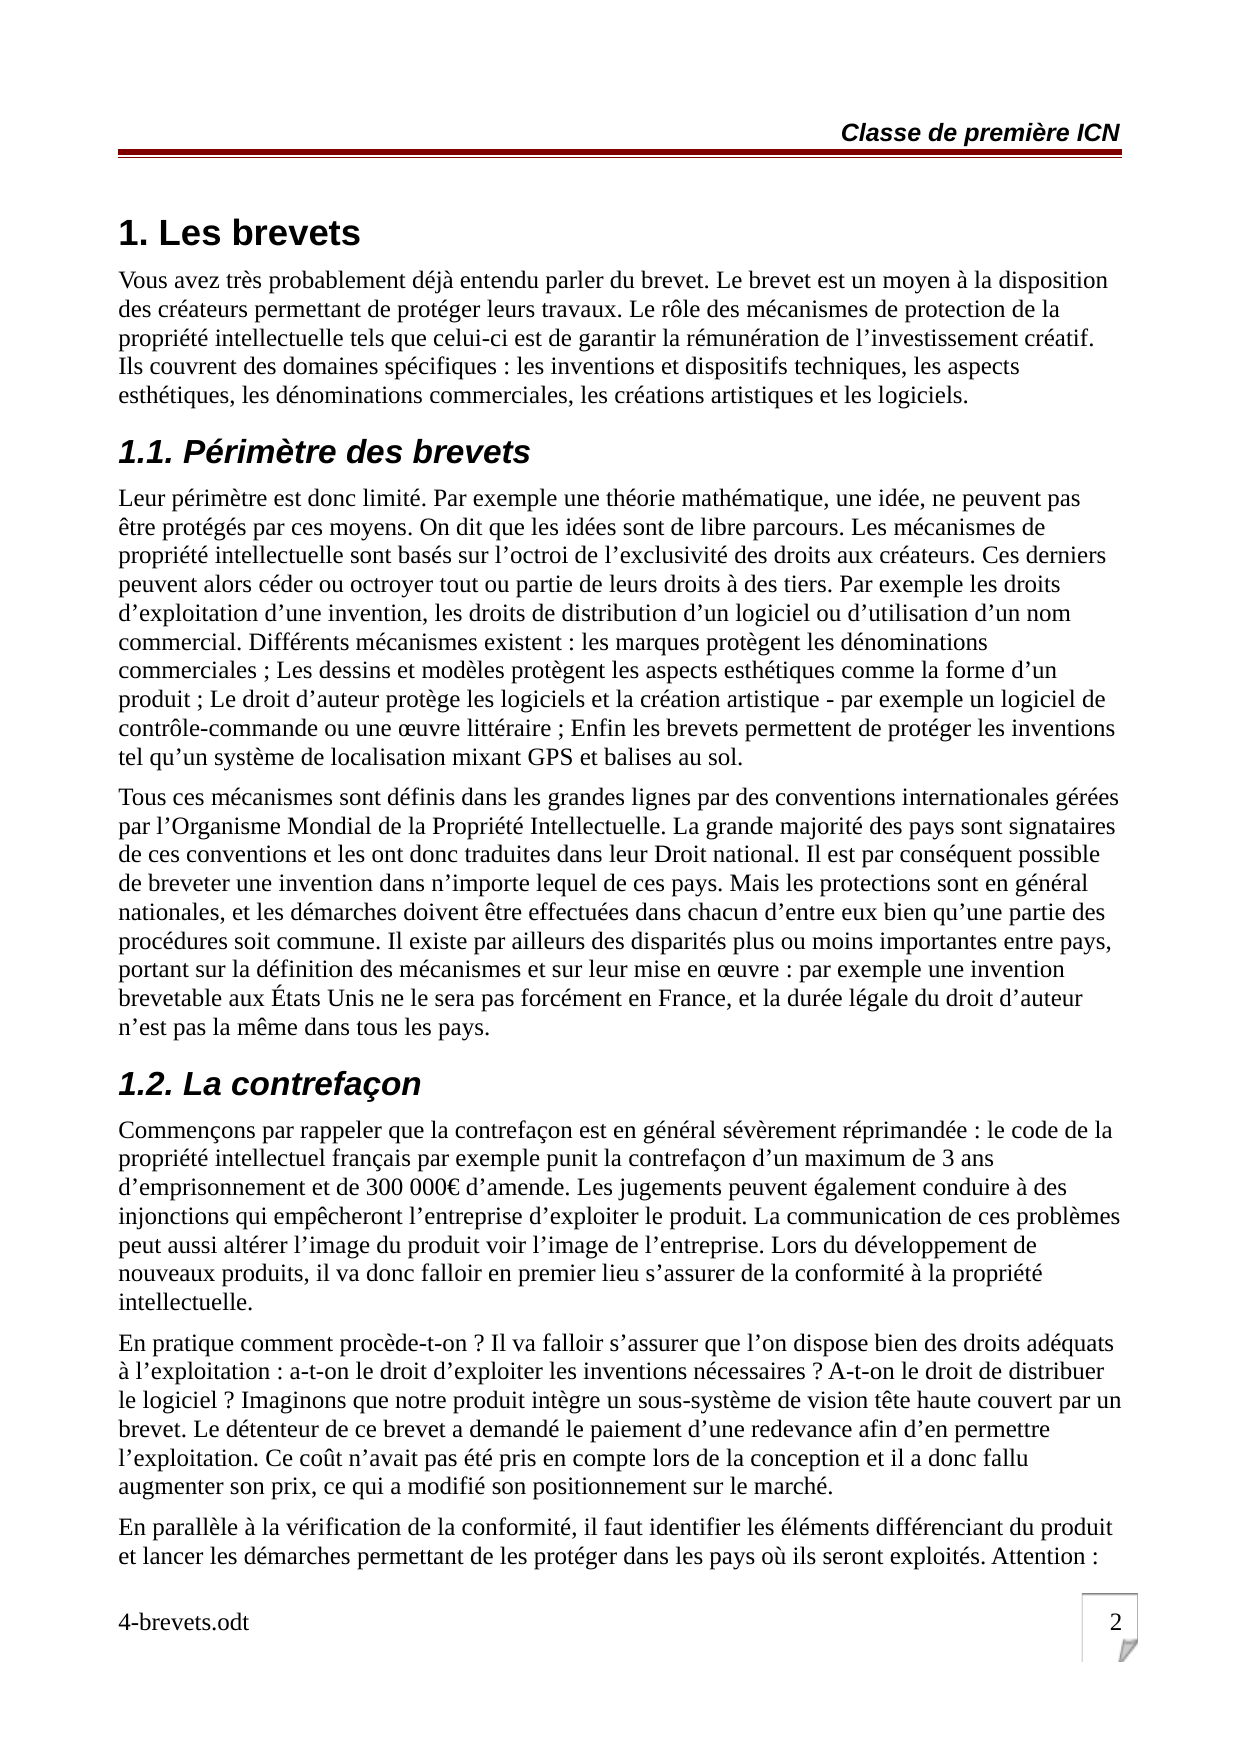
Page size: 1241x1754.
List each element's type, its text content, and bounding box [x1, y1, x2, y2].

subtitle 1. Les brevets [118, 211, 1122, 253]
subtitle 1.2. La contrefaçon [118, 1064, 1122, 1103]
text En pratique comment procède-t-on ? Il va falloir s’assurer que l’on dispose bien des droits adéquats à l’exploitation : a-t-on le droit d’exploiter les inventions nécessaires ? A-t-on le droit de distribuer le logiciel ? Imaginons que notre produit intègre un sous-système de vision tête haute couvert par un brevet. Le détenteur de ce brevet a demandé le paiement d’une redevance afin d’en permettre l’exploitation. Ce coût n’avait pas été pris en compte lors de la conception et il a donc fallu augmenter son prix, ce qui a modifié son positionnement sur le marché. [118, 1328, 1122, 1500]
text Leur périmètre est donc limité. Par exemple une théorie mathématique, une idée, ne peuvent pas être protégés par ces moyens. On dit que les idées sont de libre parcours. Les mécanismes de propriété intellectuelle sont basés sur l’octroi de l’exclusivité des droits aux créateurs. Ces derniers peuvent alors céder ou octroyer tout ou partie de leurs droits à des tiers. Par exemple les droits d’exploitation d’une invention, les droits de distribution d’un logiciel ou d’utilisation d’un nom commercial. Différents mécanismes existent : les marques protègent les dénominations commerciales ; Les dessins et modèles protègent les aspects esthétiques comme la forme d’un produit ; Le droit d’auteur protège les logiciels et la création artistique - par exemple un logiciel de contrôle-commande ou une œuvre littéraire ; Enfin les brevets permettent de protéger les inventions tel qu’un système de localisation mixant GPS et balises au sol. [118, 483, 1122, 770]
text En parallèle à la vérification de la conformité, il faut identifier les éléments différenciant du produit et lancer les démarches permettant de les protéger dans les pays où ils seront exploités. Attention : [118, 1512, 1122, 1569]
subtitle 1.1. Périmètre des brevets [118, 433, 1122, 471]
text Vous avez très probablement déjà entendu parler du brevet. Le brevet est un moyen à la disposition des créateurs permettant de protéger leurs travaux. Le rôle des mécanismes de protection de la propriété intellectuelle tels que celui-ci est de garantir la rémunération de l’investissement créatif. Ils couvrent des domaines spécifiques : les inventions et dispositifs techniques, les aspects esthétiques, les dénominations commerciales, les créations artistiques et les logiciels. [118, 265, 1122, 409]
text Tous ces mécanismes sont définis dans les grandes lignes par des conventions internationales gérées par l’Organisme Mondial de la Propriété Intellectuelle. La grande majorité des pays sont signataires de ces conventions et les ont donc traduites dans leur Droit national. Il est par conséquent possible de breveter une invention dans n’importe lequel de ces pays. Mais les protections sont en général nationales, et les démarches doivent être effectuées dans chacun d’entre eux bien qu’une partie des procédures soit commune. Il existe par ailleurs des disparités plus ou moins importantes entre pays, portant sur la définition des mécanismes et sur leur mise en œuvre : par exemple une invention brevetable aux États Unis ne le sera pas forcément en France, et la durée légale du droit d’auteur n’est pas la même dans tous les pays. [118, 782, 1122, 1041]
text Commençons par rappeler que la contrefaçon est en général sévèrement réprimandée : le code de la propriété intellectuel français par exemple punit la contrefaçon d’un maximum de 3 ans d’emprisonnement et de 300 000€ d’amende. Les jugements peuvent également conduire à des injonctions qui empêcheront l’entreprise d’exploiter le produit. La communication de ces problèmes peut aussi altérer l’image du produit voir l’image de l’entreprise. Lors du développement de nouveaux produits, il va donc falloir en premier lieu s’assurer de la conformité à la propriété intellectuelle. [118, 1115, 1122, 1316]
